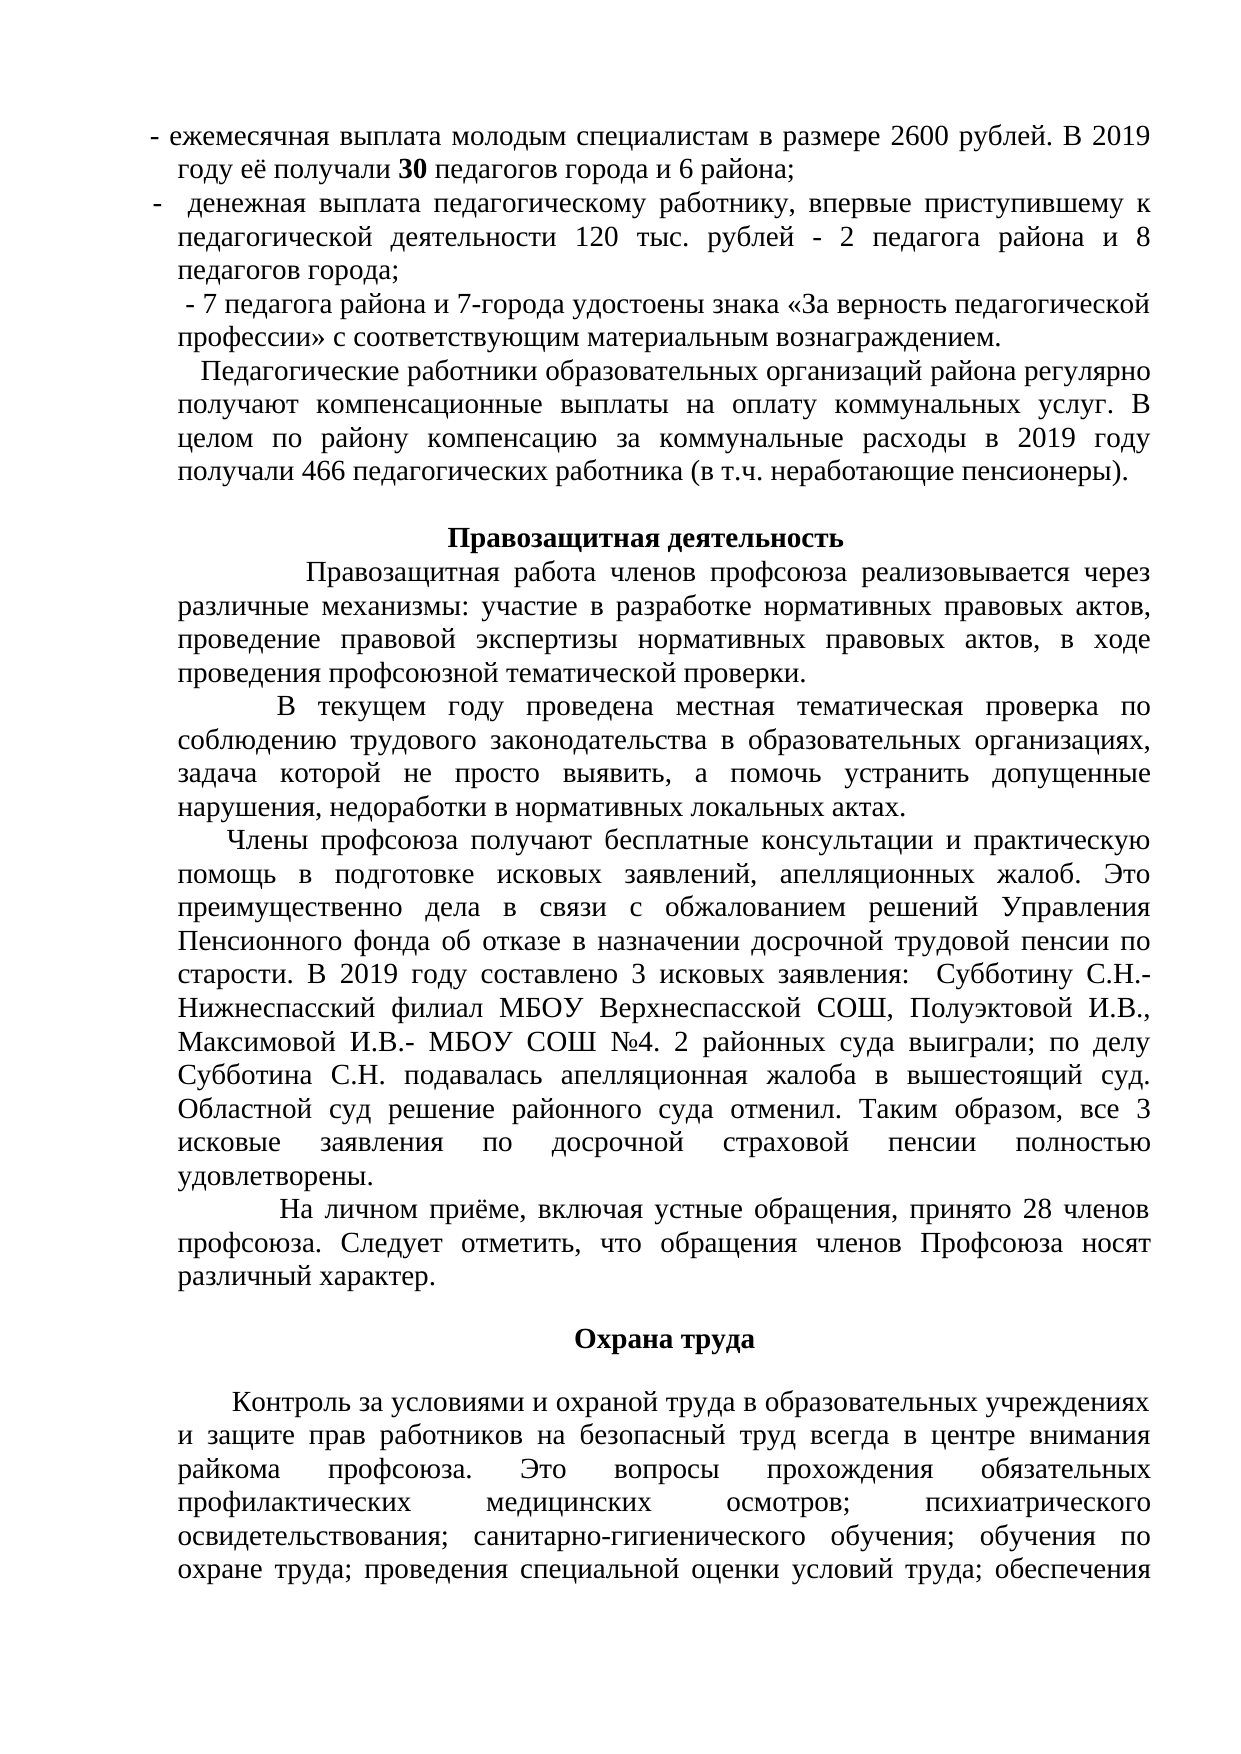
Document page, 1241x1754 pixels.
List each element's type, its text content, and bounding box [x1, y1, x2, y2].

text Члены профсоюза получают бесплатные консультации и практическую помощь в подготовке исковых заявлений, апелляционных жалоб. Это преимущественно дела в связи с обжалованием решений Управления Пенсионного фонда об отказе в назначении досрочной трудовой пенсии по старости. В 2019 году составлено 3 исковых заявления: Субботину С.Н.- Нижнеспасский филиал МБОУ Верхнеспасской СОШ, Полуэктовой И.В., Максимовой И.В.- МБОУ СОШ №4. 2 районных суда выиграли; по делу Субботина С.Н. подавалась апелляционная жалоба в вышестоящий суд. Областной суд решение районного суда отменил. Таким образом, все 3 исковые заявления по досрочной страховой пенсии полностью удовлетворены. [177, 822, 1152, 1191]
text Правозащитная работа членов профсоюза реализовывается через различные механизмы: участие в разработке нормативных правовых актов, проведение правовой экспертизы нормативных правовых актов, в ходе проведения профсоюзной тематической проверки. [140, 554, 1152, 688]
text - 7 педагога района и 7-города удостоены знака «За верность педагогической профессии» с соответствующим материальным вознаграждением. [140, 286, 1152, 353]
text Контроль за условиями и охраной труда в образовательных учреждениях и защите прав работников на безопасный труд всегда в центре внимания райкома профсоюза. Это вопросы прохождения обязательных профилактических медицинских осмотров; психиатрического освидетельствования; санитарно-гигиенического обучения; обучения по охране труда; проведения специальной оценки условий труда; обеспечения [177, 1384, 1152, 1585]
text На личном приёме, включая устные обращения, принято 28 членов профсоюза. Следует отметить, что обращения членов Профсоюза носят различный характер. [177, 1191, 1152, 1292]
text Правозащитная деятельность [140, 521, 1152, 554]
text - ежемесячная выплата молодым специалистам в размере 2600 рублей. В 2019 году её получали 30 педагогов города и 6 района; [140, 118, 1152, 185]
text Педагогические работники образовательных организаций района регулярно получают компенсационные выплаты на оплату коммунальных услуг. В целом по району компенсацию за коммунальные расходы в 2019 году получали 466 педагогических работника (в т.ч. неработающие пенсионеры). [177, 353, 1152, 487]
text - денежная выплата педагогическому работнику, впервые приступившему к педагогической деятельности 120 тыс. рублей - 2 педагога района и 8 педагогов города; [140, 185, 1152, 286]
text Охрана труда [177, 1321, 1152, 1355]
text В текущем году проведена местная тематическая проверка по соблюдению трудового законодательства в образовательных организациях, задача которой не просто выявить, а помочь устранить допущенные нарушения, недоработки в нормативных локальных актах. [177, 688, 1152, 822]
